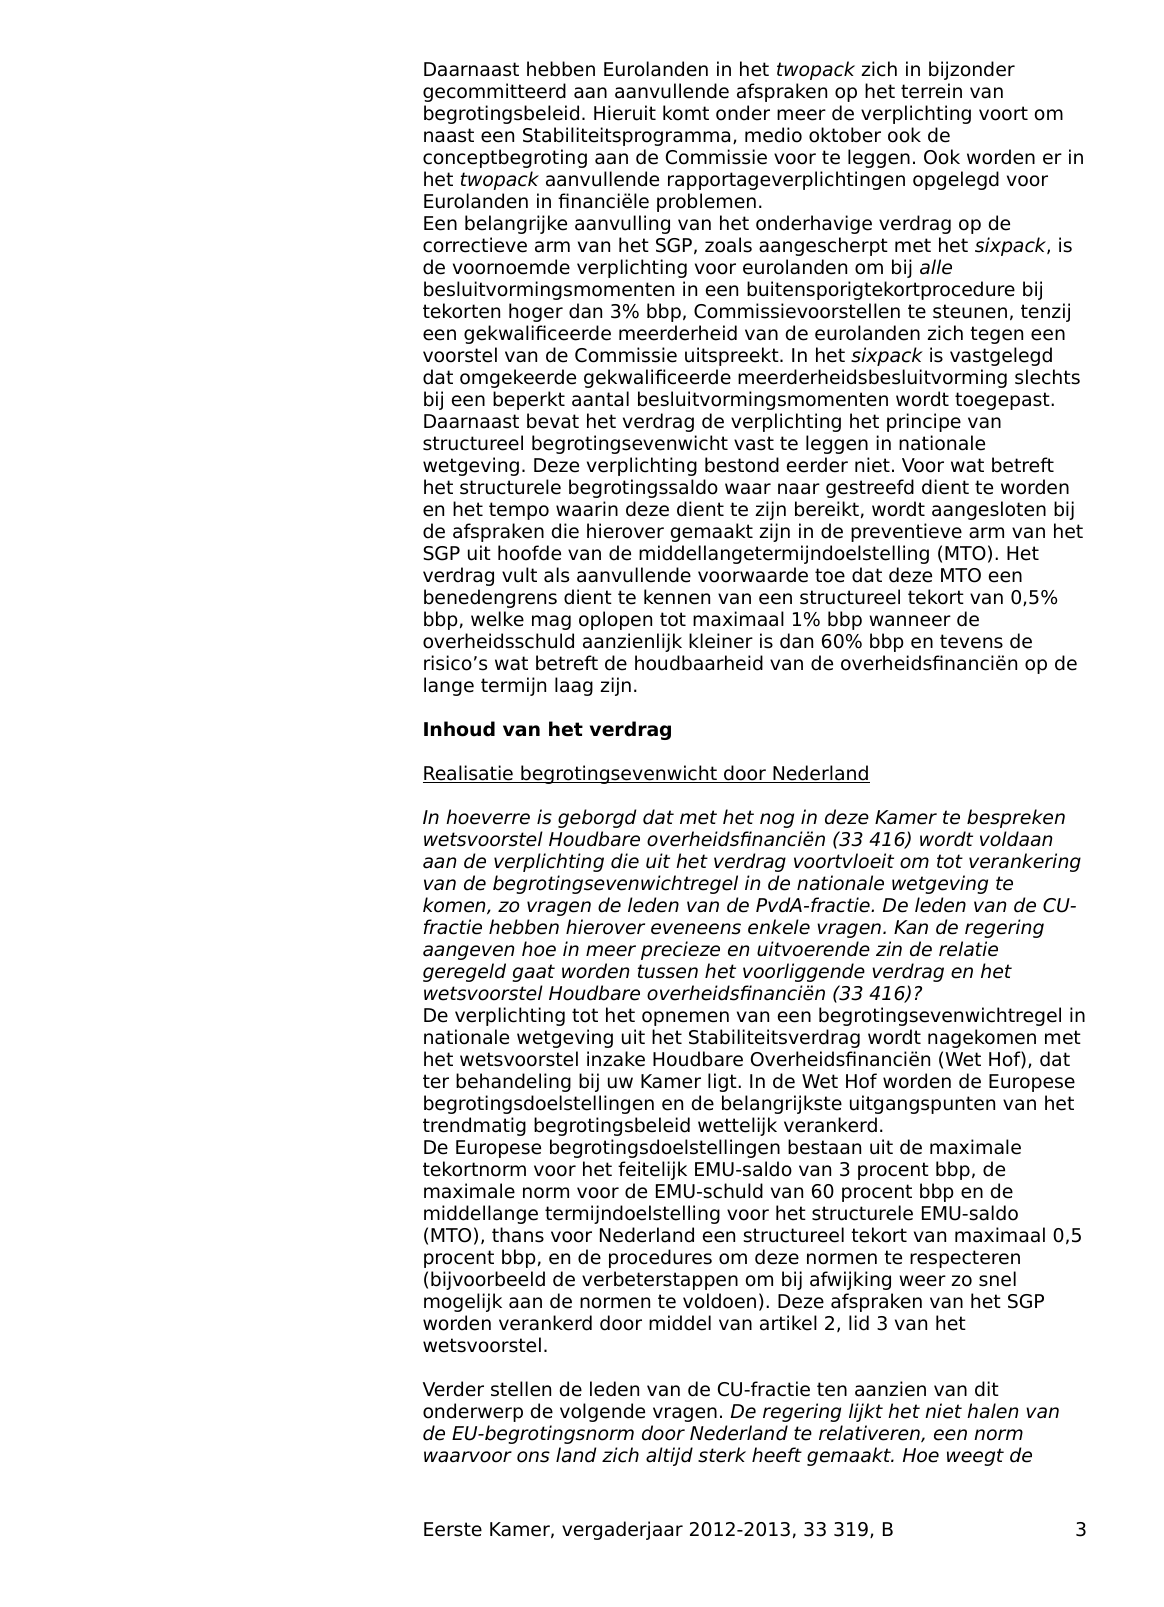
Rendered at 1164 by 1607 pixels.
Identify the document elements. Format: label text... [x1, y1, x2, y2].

subtitle Realisatie begrotingsevenwicht door Nederland [422, 763, 1087, 785]
text Een belangrijke aanvulling van het onderhavige verdrag op de correctieve arm van het SGP, zoals aangescherpt met het sixpack, is de voornoemde verplichting voor eurolanden om bij alle besluitvormingsmomenten in een buitensporigtekortprocedure bij tekorten hoger dan 3% bbp, Commissievoorstellen te steunen, tenzij een gekwalificeerde meerderheid van de eurolanden zich tegen een voorstel van de Commissie uitspreekt. In het sixpack is vastgelegd dat omgekeerde gekwalificeerde meerderheidsbesluitvorming slechts bij een beperkt aantal besluitvormingsmomenten wordt toegepast. Daarnaast bevat het verdrag de verplichting het principe van structureel begrotingsevenwicht vast te leggen in nationale wetgeving. Deze verplichting bestond eerder niet. Voor wat betreft het structurele begrotingssaldo waar naar gestreefd dient te worden en het tempo waarin deze dient te zijn bereikt, wordt aangesloten bij de afspraken die hierover gemaakt zijn in de preventieve arm van het SGP uit hoofde van de middellangetermijndoelstelling (MTO). Het verdrag vult als aanvullende voorwaarde toe dat deze MTO een benedengrens dient te kennen van een structureel tekort van 0,5% bbp, welke mag oplopen tot maximaal 1% bbp wanneer de overheidsschuld aanzienlijk kleiner is dan 60% bbp en tevens de risico’s wat betreft de houdbaarheid van de overheidsfinanciën op de lange termijn laag zijn. [422, 213, 1087, 696]
text De Europese begrotingsdoelstellingen bestaan uit de maximale tekortnorm voor het feitelijk EMU-saldo van 3 procent bbp, de maximale norm voor de EMU-schuld van 60 procent bbp en de middellange termijndoelstelling voor het structurele EMU-saldo (MTO), thans voor Nederland een structureel tekort van maximaal 0,5 procent bbp, en de procedures om deze normen te respecteren (bijvoorbeeld de verbeterstappen om bij afwijking weer zo snel mogelijk aan de normen te voldoen). Deze afspraken van het SGP worden verankerd door middel van artikel 2, lid 3 van het wetsvoorstel. [422, 1137, 1087, 1356]
subtitle Inhoud van het verdrag [422, 719, 1087, 741]
text Verder stellen de leden van de CU-fractie ten aanzien van dit onderwerp de volgende vragen. De regering lijkt het niet halen van de EU-begrotingsnorm door Nederland te relativeren, een norm waarvoor ons land zich altijd sterk heeft gemaakt. Hoe weegt de [422, 1379, 1087, 1467]
text Daarnaast hebben Eurolanden in het twopack zich in bijzonder gecommitteerd aan aanvullende afspraken op het terrein van begrotingsbeleid. Hieruit komt onder meer de verplichting voort om naast een Stabiliteitsprogramma, medio oktober ook de conceptbegroting aan de Commissie voor te leggen. Ook worden er in het twopack aanvullende rapportageverplichtingen opgelegd voor Eurolanden in financiële problemen. [422, 59, 1087, 213]
text In hoeverre is geborgd dat met het nog in deze Kamer te bespreken wetsvoorstel Houdbare overheidsfinanciën (33 416) wordt voldaan aan de verplichting die uit het verdrag voortvloeit om tot verankering van de begrotingsevenwichtregel in de nationale wetgeving te komen, zo vragen de leden van de PvdA-fractie. De leden van de CU-fractie hebben hierover eveneens enkele vragen. Kan de regering aangeven hoe in meer precieze en uitvoerende zin de relatie geregeld gaat worden tussen het voorliggende verdrag en het wetsvoorstel Houdbare overheidsfinanciën (33 416)? [422, 807, 1087, 1005]
text De verplichting tot het opnemen van een begrotingsevenwichtregel in nationale wetgeving uit het Stabiliteitsverdrag wordt nagekomen met het wetsvoorstel inzake Houdbare Overheidsfinanciën (Wet Hof), dat ter behandeling bij uw Kamer ligt. In de Wet Hof worden de Europese begrotingsdoelstellingen en de belangrijkste uitgangspunten van het trendmatig begrotingsbeleid wettelijk verankerd. [422, 1005, 1087, 1137]
